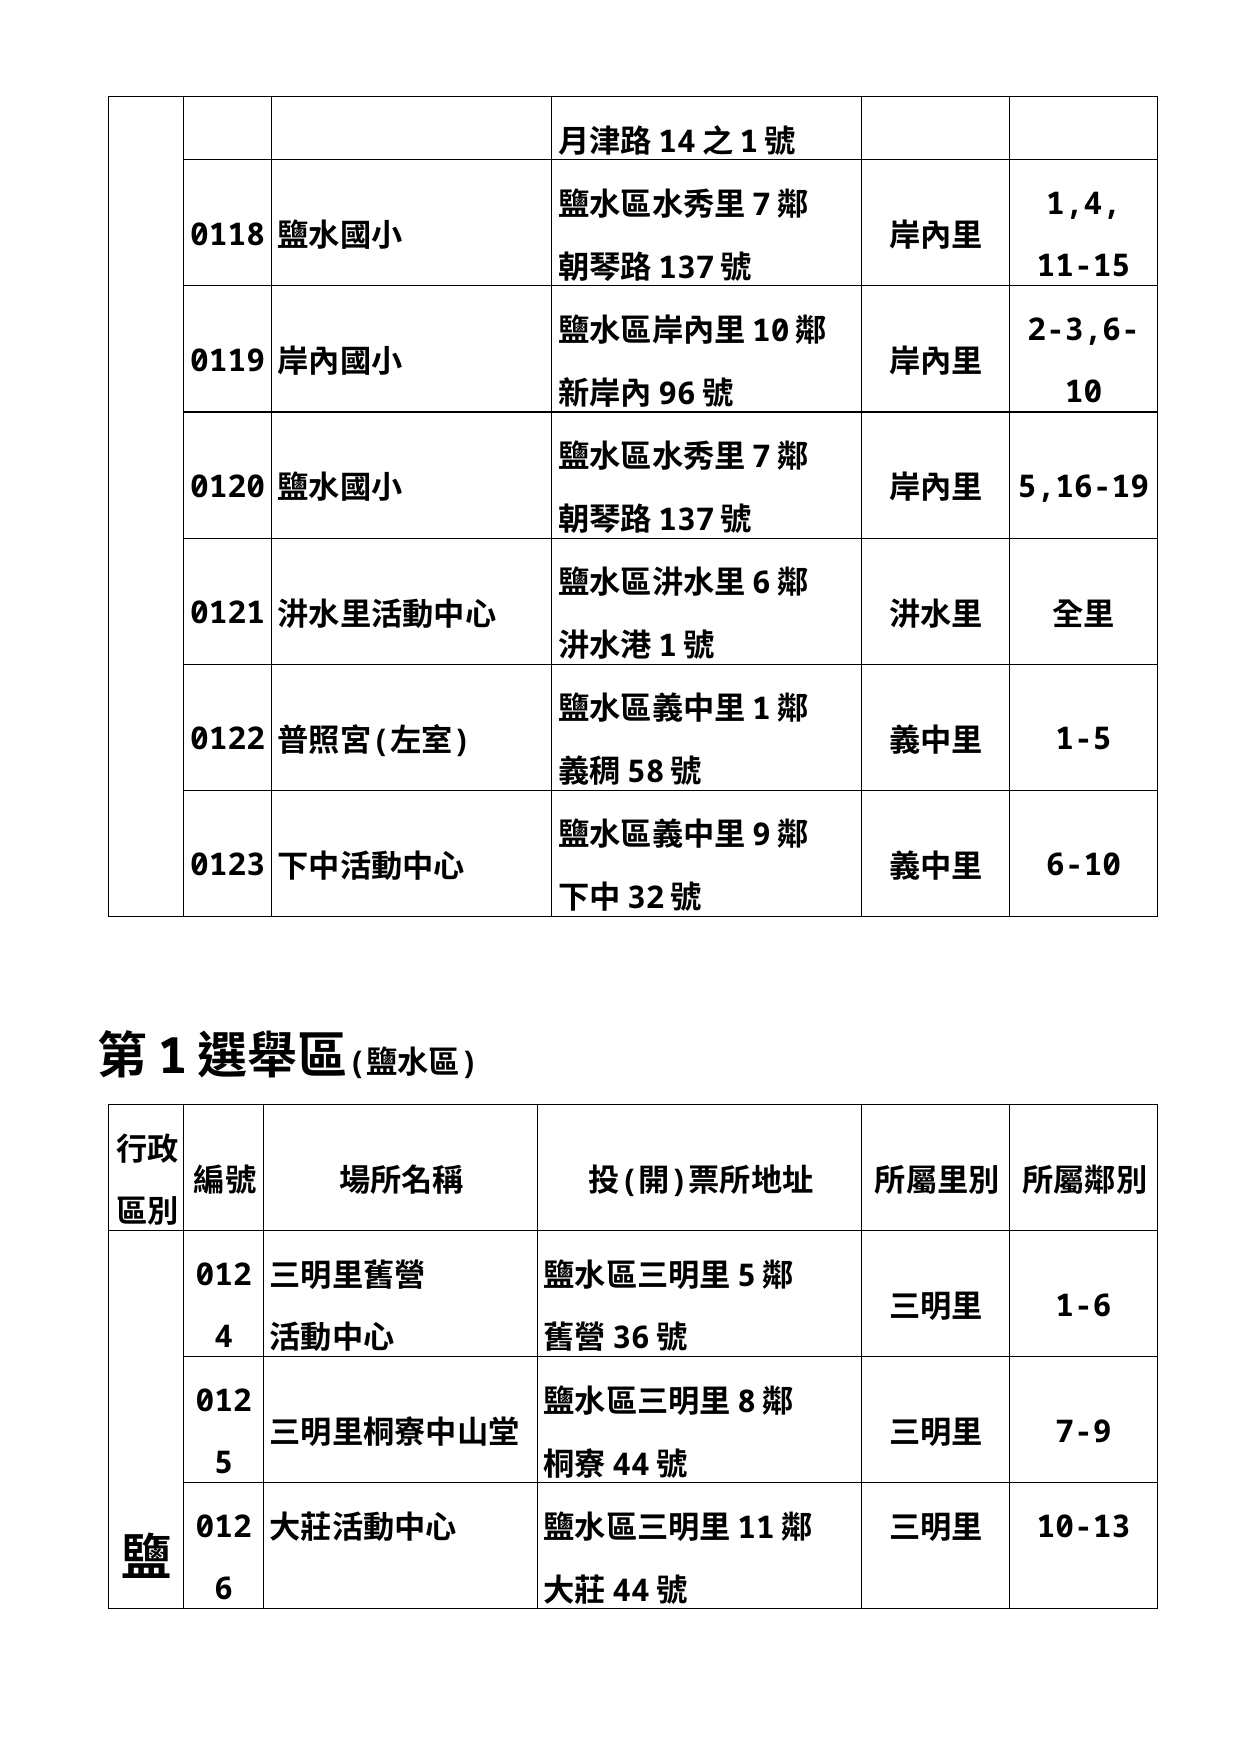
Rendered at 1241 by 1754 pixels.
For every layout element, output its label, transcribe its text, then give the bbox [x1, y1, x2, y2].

table_cell 2-3,6-10 [1010, 286, 1157, 411]
table_cell 義中里 [862, 791, 1009, 916]
table_cell 0125 [184, 1357, 263, 1482]
table_cell 0122 [184, 665, 271, 789]
table_cell 岸內里 [862, 160, 1009, 285]
table_header 行政 區別 [109, 1105, 183, 1230]
table_cell 鹽水區水秀里7鄰 朝琴路137號 [552, 413, 861, 537]
table_cell [1010, 97, 1157, 159]
table_cell 7-9 [1010, 1357, 1157, 1482]
table_cell 三明里 [862, 1483, 1009, 1608]
table_cell 下中活動中心 [272, 791, 551, 916]
table_cell [184, 97, 271, 159]
table_cell 鹽水區三明里5鄰 舊營36號 [538, 1231, 861, 1356]
table_cell 1-6 [1010, 1231, 1157, 1356]
table_cell 0120 [184, 413, 271, 537]
table_cell 鹽水區汫水里6鄰 汫水港1號 [552, 539, 861, 663]
table_cell 0119 [184, 286, 271, 411]
table_cell 鹽水區義中里9鄰 下中32號 [552, 791, 861, 916]
table_cell 岸內國小 [272, 286, 551, 411]
table_cell 鹽水區岸內里10鄰 新岸內96號 [552, 286, 861, 411]
table_cell 5,16-19 [1010, 413, 1157, 537]
table_cell 鹽水國小 [272, 413, 551, 537]
table_cell 三明里桐寮中山堂 [264, 1357, 537, 1482]
table_cell 6-10 [1010, 791, 1157, 916]
table_cell 鹽水國小 [272, 160, 551, 285]
table_cell 月津路14之1號 [552, 97, 861, 159]
table_cell [862, 97, 1009, 159]
table_cell 10-13 [1010, 1483, 1157, 1608]
table_cell 岸內里 [862, 286, 1009, 411]
table_cell [109, 97, 183, 916]
table_cell 三明里 [862, 1231, 1009, 1356]
table_cell 0124 [184, 1231, 263, 1356]
table_header 所屬里別 [862, 1105, 1009, 1230]
table_header 所屬鄰別 [1010, 1105, 1157, 1230]
table_cell 0126 [184, 1483, 263, 1608]
table_header 編號 [184, 1105, 263, 1230]
table_cell 鹽水區水秀里7鄰 朝琴路137號 [552, 160, 861, 285]
table_cell [272, 97, 551, 159]
table_header 場所名稱 [264, 1105, 537, 1230]
table_header 投(開)票所地址 [538, 1105, 861, 1230]
table_cell 三明里 [862, 1357, 1009, 1482]
table_cell 汫水里 [862, 539, 1009, 663]
text 第1選舉區(鹽水區) [97, 979, 1161, 1104]
table_cell 1,4, 11-15 [1010, 160, 1157, 285]
table_cell 鹽水區三明里11鄰 大莊44號 [538, 1483, 861, 1608]
table_cell 0118 [184, 160, 271, 285]
table_cell 三明里舊營 活動中心 [264, 1231, 537, 1356]
table_cell 鹽水區義中里1鄰 義稠58號 [552, 665, 861, 789]
table_cell 0121 [184, 539, 271, 663]
table_cell 大莊活動中心 [264, 1483, 537, 1608]
table_cell 1-5 [1010, 665, 1157, 789]
table_cell 義中里 [862, 665, 1009, 789]
table_cell 鹽 [109, 1231, 183, 1608]
table_cell 全里 [1010, 539, 1157, 663]
table_cell 岸內里 [862, 413, 1009, 537]
table_cell 0123 [184, 791, 271, 916]
table_cell 汫水里活動中心 [272, 539, 551, 663]
table_cell 普照宮(左室) [272, 665, 551, 789]
table_cell 鹽水區三明里8鄰 桐寮44號 [538, 1357, 861, 1482]
